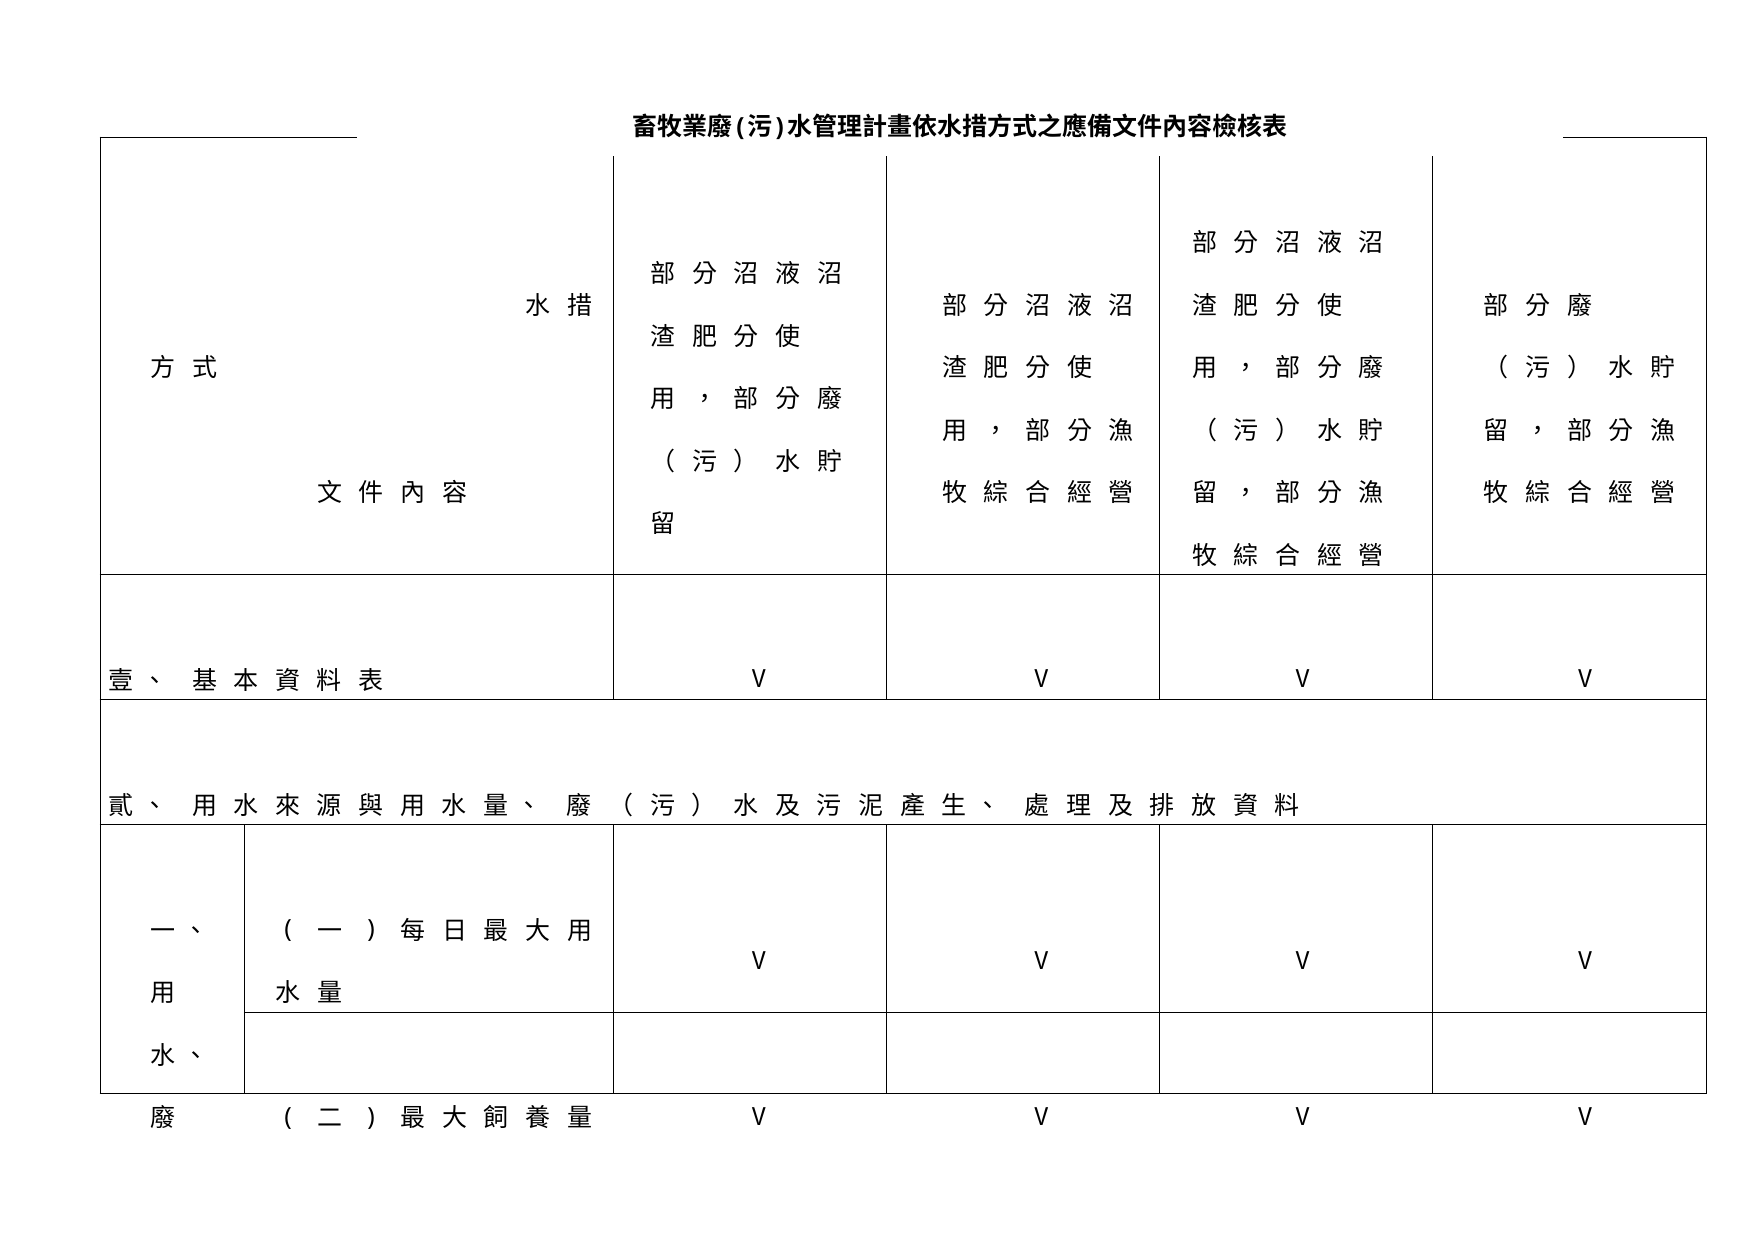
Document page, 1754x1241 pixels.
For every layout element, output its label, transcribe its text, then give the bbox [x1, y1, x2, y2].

table_cell (二)最大飼養量 [245, 1013, 613, 1093]
table_cell V [887, 575, 1159, 699]
table_header 水措方式 文件內容 [101, 138, 613, 574]
table_cell V [887, 1013, 1159, 1093]
table_header 部分沼液沼渣肥分使用，部分廢（污）水貯留 [614, 156, 886, 574]
table_cell V [614, 575, 886, 699]
table_cell V [1433, 825, 1706, 1012]
table_cell V [1160, 1013, 1432, 1093]
table_cell V [1160, 825, 1432, 1012]
table_cell (一)每日最大用水量 [245, 825, 613, 1012]
table_header 部分沼液沼渣肥分使用，部分廢（污）水貯留，部分漁牧綜合經營 [357, 99, 1563, 574]
table_cell V [1433, 575, 1706, 699]
table_cell 一、用水、廢（污）水產生、處理及排放資料 [101, 825, 244, 1093]
table_cell 壹、基本資料表 [101, 575, 613, 699]
table_cell V [887, 825, 1159, 1012]
table_header 部分廢（污）水貯留，部分漁牧綜合經營 [1433, 138, 1706, 574]
table_cell V [1160, 575, 1432, 699]
table_cell V [1433, 1013, 1706, 1093]
table_cell V [614, 825, 886, 1012]
table_cell V [614, 1013, 886, 1093]
table_header 部分沼液沼渣肥分使用，部分漁牧綜合經營 [887, 156, 1159, 574]
table_cell 貳、用水來源與用水量、廢（污）水及污泥產生、處理及排放資料 [101, 700, 1706, 824]
